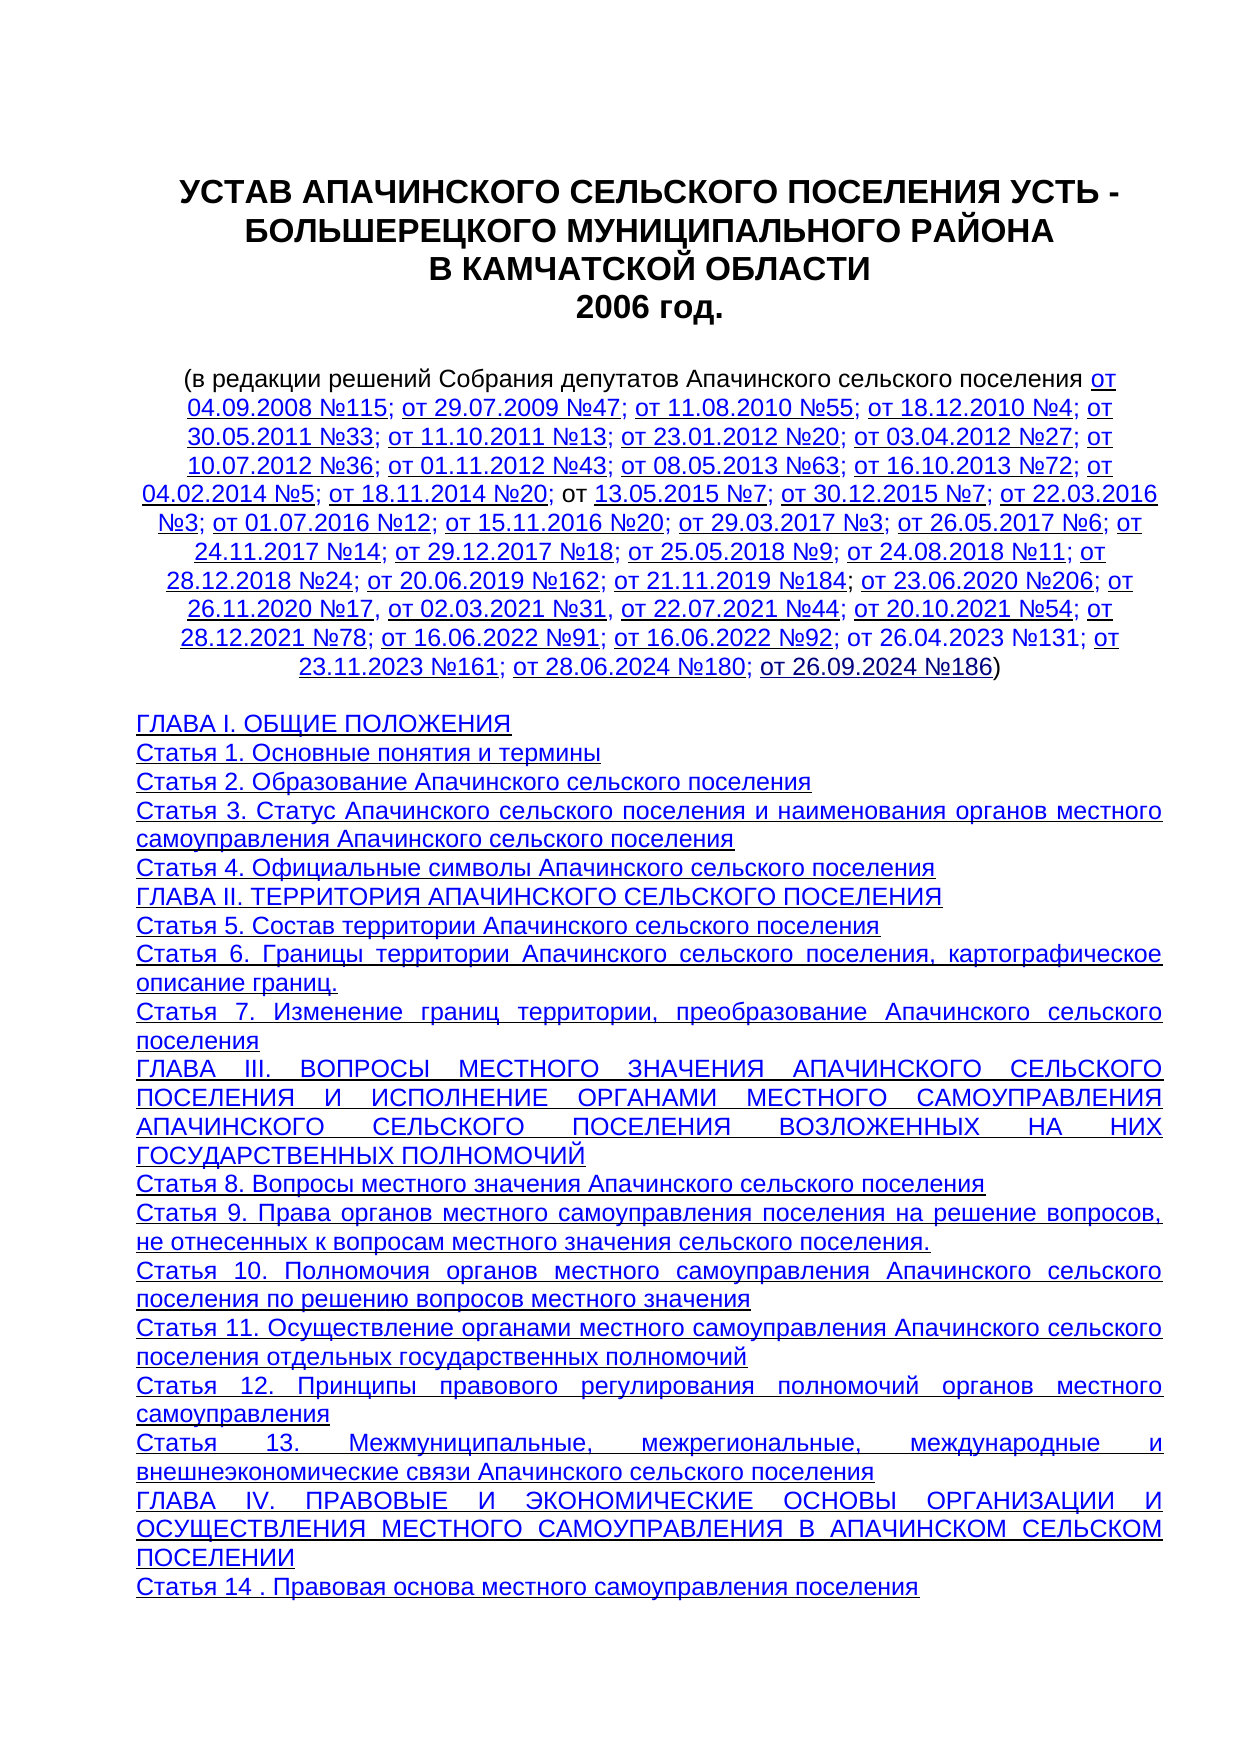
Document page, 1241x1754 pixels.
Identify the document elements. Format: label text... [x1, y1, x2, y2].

text самоуправления Апачинского сельского поселения [136, 822, 1163, 853]
text Статья 14 . Правовая основа местного самоуправления поселения [136, 1572, 1163, 1601]
text не отнесенных к вопросам местного значения сельского поселения. [136, 1224, 1163, 1256]
text Статья 8. Вопросы местного значения Апачинского сельского поселения [136, 1169, 1163, 1198]
text Статья 10. Полномочия органов местного самоуправления Апачинского сельского [136, 1256, 1163, 1281]
text ПОСЕЛЕНИЯ И ИСПОЛНЕНИЕ ОРГАНАМИ МЕСТНОГО САМОУПРАВЛЕНИЯ [136, 1081, 1163, 1108]
text ГЛАВА III. ВОПРОСЫ МЕСТНОГО ЗНАЧЕНИЯ АПАЧИНСКОГО СЕЛЬСКОГО [136, 1054, 1163, 1079]
text ПОСЕЛЕНИИ [136, 1541, 1163, 1572]
text ﻿ [148, 131, 1151, 160]
text Статья 12. Принципы правового регулирования полномочий органов местного [136, 1371, 1163, 1396]
text описание границ. [136, 966, 1163, 997]
text ОСУЩЕСТВЛЕНИЯ МЕСТНОГО САМОУПРАВЛЕНИЯ В АПАЧИНСКОМ СЕЛЬСКОМ [136, 1512, 1163, 1539]
text поселения по решению вопросов местного значения [136, 1282, 1163, 1313]
text АПАЧИНСКОГО СЕЛЬСКОГО ПОСЕЛЕНИЯ ВОЗЛОЖЕННЫХ НА НИХ [136, 1109, 1163, 1137]
text Статья 2. Образование Апачинского сельского поселения [136, 767, 1163, 796]
text ГЛАВА II. ТЕРРИТОРИЯ АПАЧИНСКОГО СЕЛЬСКОГО ПОСЕЛЕНИЯ [136, 882, 1163, 911]
text УСТАВ АПАЧИНСКОГО СЕЛЬСКОГО ПОСЕЛЕНИЯ УСТЬ - БОЛЬШЕРЕЦКОГО МУНИЦИПАЛЬНОГО РАЙОНА В КАМЧАТСКОЙ ОБЛАСТИ [136, 172, 1163, 288]
text 2006 год. [136, 288, 1163, 326]
text Статья 1. Основные понятия и термины [136, 738, 1163, 767]
text Статья 9. Права органов местного самоуправления поселения на решение вопросов, [136, 1198, 1163, 1223]
text внешнеэкономические связи Апачинского сельского поселения [136, 1454, 1163, 1486]
text ГЛАВА IV. ПРАВОВЫЕ И ЭКОНОМИЧЕСКИЕ ОСНОВЫ ОРГАНИЗАЦИИ И [136, 1486, 1163, 1511]
text ГОСУДАРСТВЕННЫХ ПОЛНОМОЧИЙ [136, 1138, 1163, 1169]
text Статья 5. Состав территории Апачинского сельского поселения [136, 911, 1163, 939]
text поселения отдельных государственных полномочий [136, 1339, 1163, 1371]
text Статья 7. Изменение границ территории, преобразование Апачинского сельского [136, 997, 1163, 1022]
text самоуправления [136, 1397, 1163, 1428]
text ГЛАВА I. ОБЩИЕ ПОЛОЖЕНИЯ [136, 709, 1163, 738]
text поселения [136, 1023, 1163, 1054]
text Статья 4. Официальные символы Апачинского сельского поселения [136, 853, 1163, 882]
text Статья 3. Статус Апачинского сельского поселения и наименования органов местного [136, 796, 1163, 821]
text Статья 13. Межмуниципальные, межрегиональные, международные и [136, 1428, 1163, 1453]
text Статья 6. Границы территории Апачинского сельского поселения, картографическое [136, 939, 1163, 964]
text (в редакции решений Собрания депутатов Апачинского сельского поселения от 04.09.2008 №115; от 29.07.2009 №47; от 11.08.2010 №55; от 18.12.2010 №4; от 30.05.2011 №33; от 11.10.2011 №13; от 23.01.2012 №20; от 03.04.2012 №27; от 10.07.2012 №36; от 01.11.2012 №43; от 08.05.2013 №63; от 16.10.2013 №72; от 04.02.2014 №5; от 18.11.2014 №20; от 13.05.2015 №7; от 30.12.2015 №7; от 22.03.2016 №3; от 01.07.2016 №12; от 15.11.2016 №20; от 29.03.2017 №3; от 26.05.2017 №6; от 24.11.2017 №14; от 29.12.2017 №18; от 25.05.2018 №9; от 24.08.2018 №11; от 28.12.2018 №24; от 20.06.2019 №162; от 21.11.2019 №184; от 23.06.2020 №206; от 26.11.2020 №17, от 02.03.2021 №31, от 22.07.2021 №44; от 20.10.2021 №54; от 28.12.2021 №78; от 16.06.2022 №91; от 16.06.2022 №92; от 26.04.2023 №131; от 23.11.2023 №161; от 28.06.2024 №180; от 26.09.2024 №186) [136, 364, 1163, 681]
text Статья 11. Осуществление органами местного самоуправления Апачинского сельского [136, 1313, 1163, 1338]
